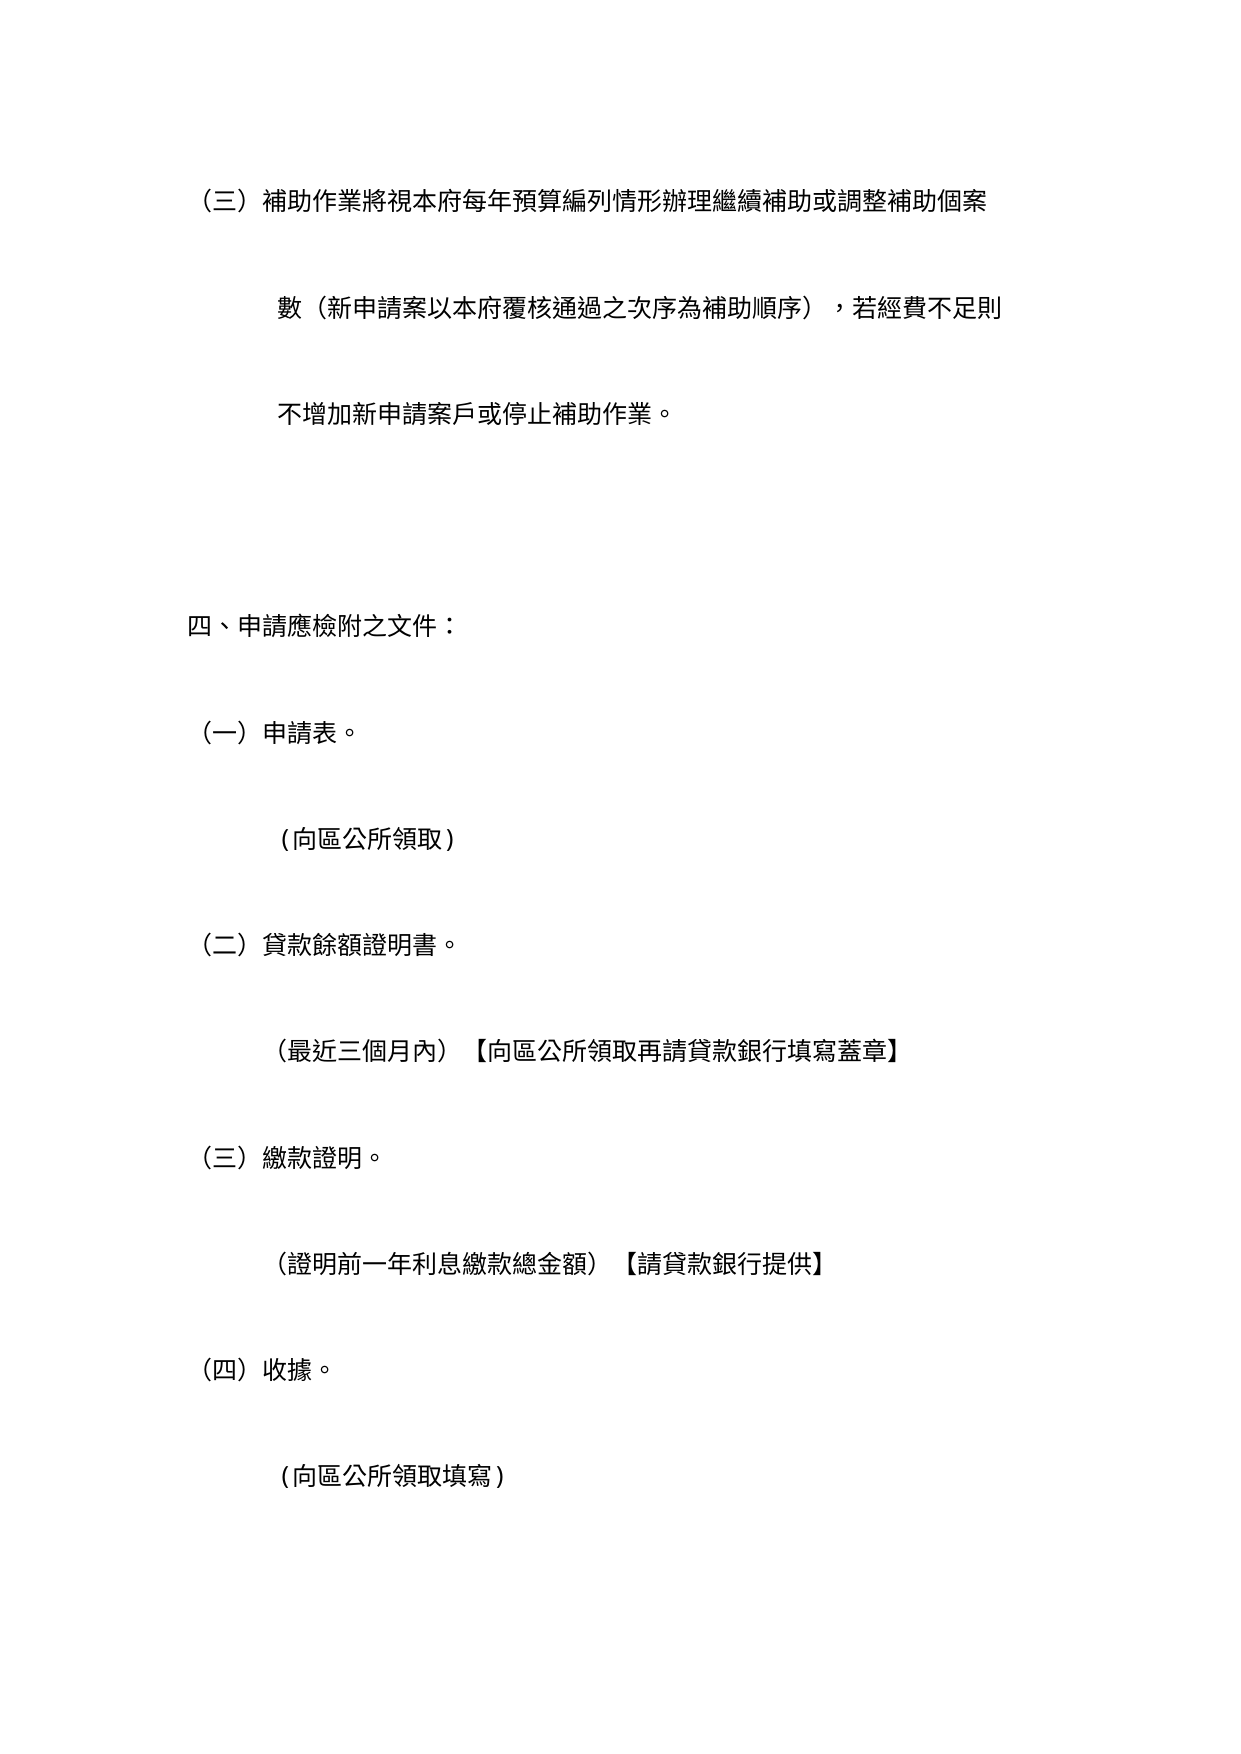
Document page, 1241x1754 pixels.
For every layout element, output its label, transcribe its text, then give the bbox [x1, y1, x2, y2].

text （三）補助作業將視本府每年預算編列情形辦理繼續補助或調整補助個案 數（新申請案以本府覆核通過之次序為補助順序），若經費不足則 不增加新申請案戶或停止補助作業。 四、申請應檢附之文件： （一）申請表。 (向區公所領取) （二）貸款餘額證明書。 （最近三個月內）【向區公所領取再請貸款銀行填寫蓋章】 （三）繳款證明。 （證明前一年利息繳款總金額）【請貸款銀行提供】 （四）收據。 (向區公所領取填寫) [187, 158, 1053, 1496]
